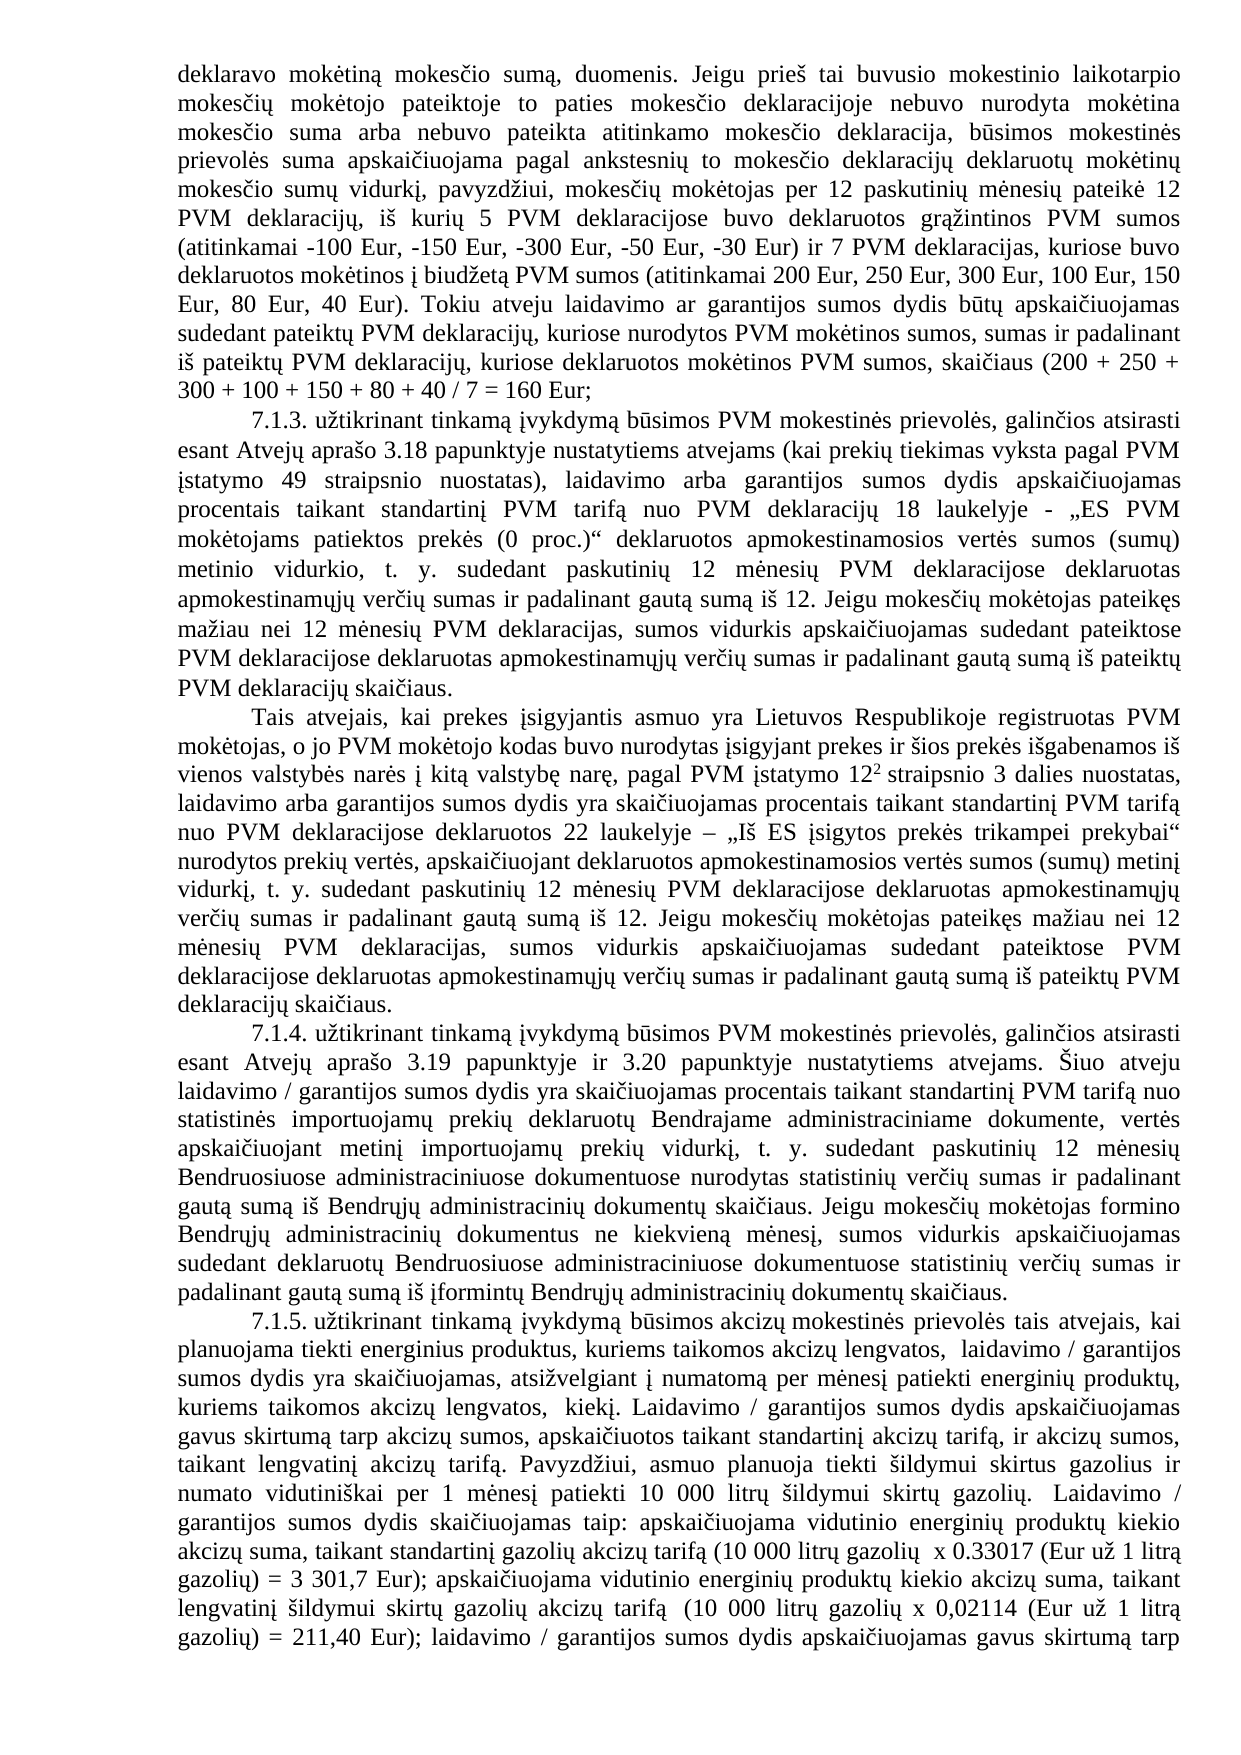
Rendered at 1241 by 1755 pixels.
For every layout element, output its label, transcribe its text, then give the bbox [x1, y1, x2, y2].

text deklaravo mokėtiną mokesčio sumą, duomenis. Jeigu prieš tai buvusio mokestinio laikotarpio mokesčių mokėtojo pateiktoje to paties mokesčio deklaracijoje nebuvo nurodyta mokėtina mokesčio suma arba nebuvo pateikta atitinkamo mokesčio deklaracija, būsimos mokestinės prievolės suma apskaičiuojama pagal ankstesnių to mokesčio deklaracijų deklaruotų mokėtinų mokesčio sumų vidurkį, pavyzdžiui, mokesčių mokėtojas per 12 paskutinių mėnesių pateikė 12 PVM deklaracijų, iš kurių 5 PVM deklaracijose buvo deklaruotos grąžintinos PVM sumos (atitinkamai -100 Eur, -150 Eur, -300 Eur, -50 Eur, -30 Eur) ir 7 PVM deklaracijas, kuriose buvo deklaruotos mokėtinos į biudžetą PVM sumos (atitinkamai 200 Eur, 250 Eur, 300 Eur, 100 Eur, 150 Eur, 80 Eur, 40 Eur). Tokiu atveju laidavimo ar garantijos sumos dydis būtų apskaičiuojamas sudedant pateiktų PVM deklaracijų, kuriose nurodytos PVM mokėtinos sumos, sumas ir padalinant iš pateiktų PVM deklaracijų, kuriose deklaruotos mokėtinos PVM sumos, skaičiaus (200 + 250 + 300 + 100 + 150 + 80 + 40 / 7 = 160 Eur; [177, 59, 1181, 404]
text 7.1.3. užtikrinant tinkamą įvykdymą būsimos PVM mokestinės prievolės, galinčios atsirasti esant Atvejų aprašo 3.18 papunktyje nustatytiems atvejams (kai prekių tiekimas vyksta pagal PVM įstatymo 49 straipsnio nuostatas), laidavimo arba garantijos sumos dydis apskaičiuojamas procentais taikant standartinį PVM tarifą nuo PVM deklaracijų 18 laukelyje - „ES PVM mokėtojams patiektos prekės (0 proc.)“ deklaruotos apmokestinamosios vertės sumos (sumų) metinio vidurkio, t. y. sudedant paskutinių 12 mėnesių PVM deklaracijose deklaruotas apmokestinamųjų verčių sumas ir padalinant gautą sumą iš 12. Jeigu mokesčių mokėtojas pateikęs mažiau nei 12 mėnesių PVM deklaracijas, sumos vidurkis apskaičiuojamas sudedant pateiktose PVM deklaracijose deklaruotas apmokestinamųjų verčių sumas ir padalinant gautą sumą iš pateiktų PVM deklaracijų skaičiaus. [177, 404, 1181, 702]
text 7.1.5. užtikrinant tinkamą įvykdymą būsimos akcizų mokestinės prievolės tais atvejais, kai planuojama tiekti energinius produktus, kuriems taikomos akcizų lengvatos, laidavimo / garantijos sumos dydis yra skaičiuojamas, atsižvelgiant į numatomą per mėnesį patiekti energinių produktų, kuriems taikomos akcizų lengvatos, kiekį. Laidavimo / garantijos sumos dydis apskaičiuojamas gavus skirtumą tarp akcizų sumos, apskaičiuotos taikant standartinį akcizų tarifą, ir akcizų sumos, taikant lengvatinį akcizų tarifą. Pavyzdžiui, asmuo planuoja tiekti šildymui skirtus gazolius ir numato vidutiniškai per 1 mėnesį patiekti 10 000 litrų šildymui skirtų gazolių. Laidavimo / garantijos sumos dydis skaičiuojamas taip: apskaičiuojama vidutinio energinių produktų kiekio akcizų suma, taikant standartinį gazolių akcizų tarifą (10 000 litrų gazolių x 0.33017 (Eur už 1 litrą gazolių) = 3 301,7 Eur); apskaičiuojama vidutinio energinių produktų kiekio akcizų suma, taikant lengvatinį šildymui skirtų gazolių akcizų tarifą (10 000 litrų gazolių x 0,02114 (Eur už 1 litrą gazolių) = 211,40 Eur); laidavimo / garantijos sumos dydis apskaičiuojamas gavus skirtumą tarp [177, 1306, 1181, 1651]
text 7.1.4. užtikrinant tinkamą įvykdymą būsimos PVM mokestinės prievolės, galinčios atsirasti esant Atvejų aprašo 3.19 papunktyje ir 3.20 papunktyje nustatytiems atvejams. Šiuo atveju laidavimo / garantijos sumos dydis yra skaičiuojamas procentais taikant standartinį PVM tarifą nuo statistinės importuojamų prekių deklaruotų Bendrajame administraciniame dokumente, vertės apskaičiuojant metinį importuojamų prekių vidurkį, t. y. sudedant paskutinių 12 mėnesių Bendruosiuose administraciniuose dokumentuose nurodytas statistinių verčių sumas ir padalinant gautą sumą iš Bendrųjų administracinių dokumentų skaičiaus. Jeigu mokesčių mokėtojas formino Bendrųjų administracinių dokumentus ne kiekvieną mėnesį, sumos vidurkis apskaičiuojamas sudedant deklaruotų Bendruosiuose administraciniuose dokumentuose statistinių verčių sumas ir padalinant gautą sumą iš įformintų Bendrųjų administracinių dokumentų skaičiaus. [177, 1018, 1181, 1306]
text Tais atvejais, kai prekes įsigyjantis asmuo yra Lietuvos Respublikoje registruotas PVM mokėtojas, o jo PVM mokėtojo kodas buvo nurodytas įsigyjant prekes ir šios prekės išgabenamos iš vienos valstybės narės į kitą valstybę narę, pagal PVM įstatymo 122 straipsnio 3 dalies nuostatas, laidavimo arba garantijos sumos dydis yra skaičiuojamas procentais taikant standartinį PVM tarifą nuo PVM deklaracijose deklaruotos 22 laukelyje – „Iš ES įsigytos prekės trikampei prekybai“ nurodytos prekių vertės, apskaičiuojant deklaruotos apmokestinamosios vertės sumos (sumų) metinį vidurkį, t. y. sudedant paskutinių 12 mėnesių PVM deklaracijose deklaruotas apmokestinamųjų verčių sumas ir padalinant gautą sumą iš 12. Jeigu mokesčių mokėtojas pateikęs mažiau nei 12 mėnesių PVM deklaracijas, sumos vidurkis apskaičiuojamas sudedant pateiktose PVM deklaracijose deklaruotas apmokestinamųjų verčių sumas ir padalinant gautą sumą iš pateiktų PVM deklaracijų skaičiaus. [177, 702, 1181, 1018]
